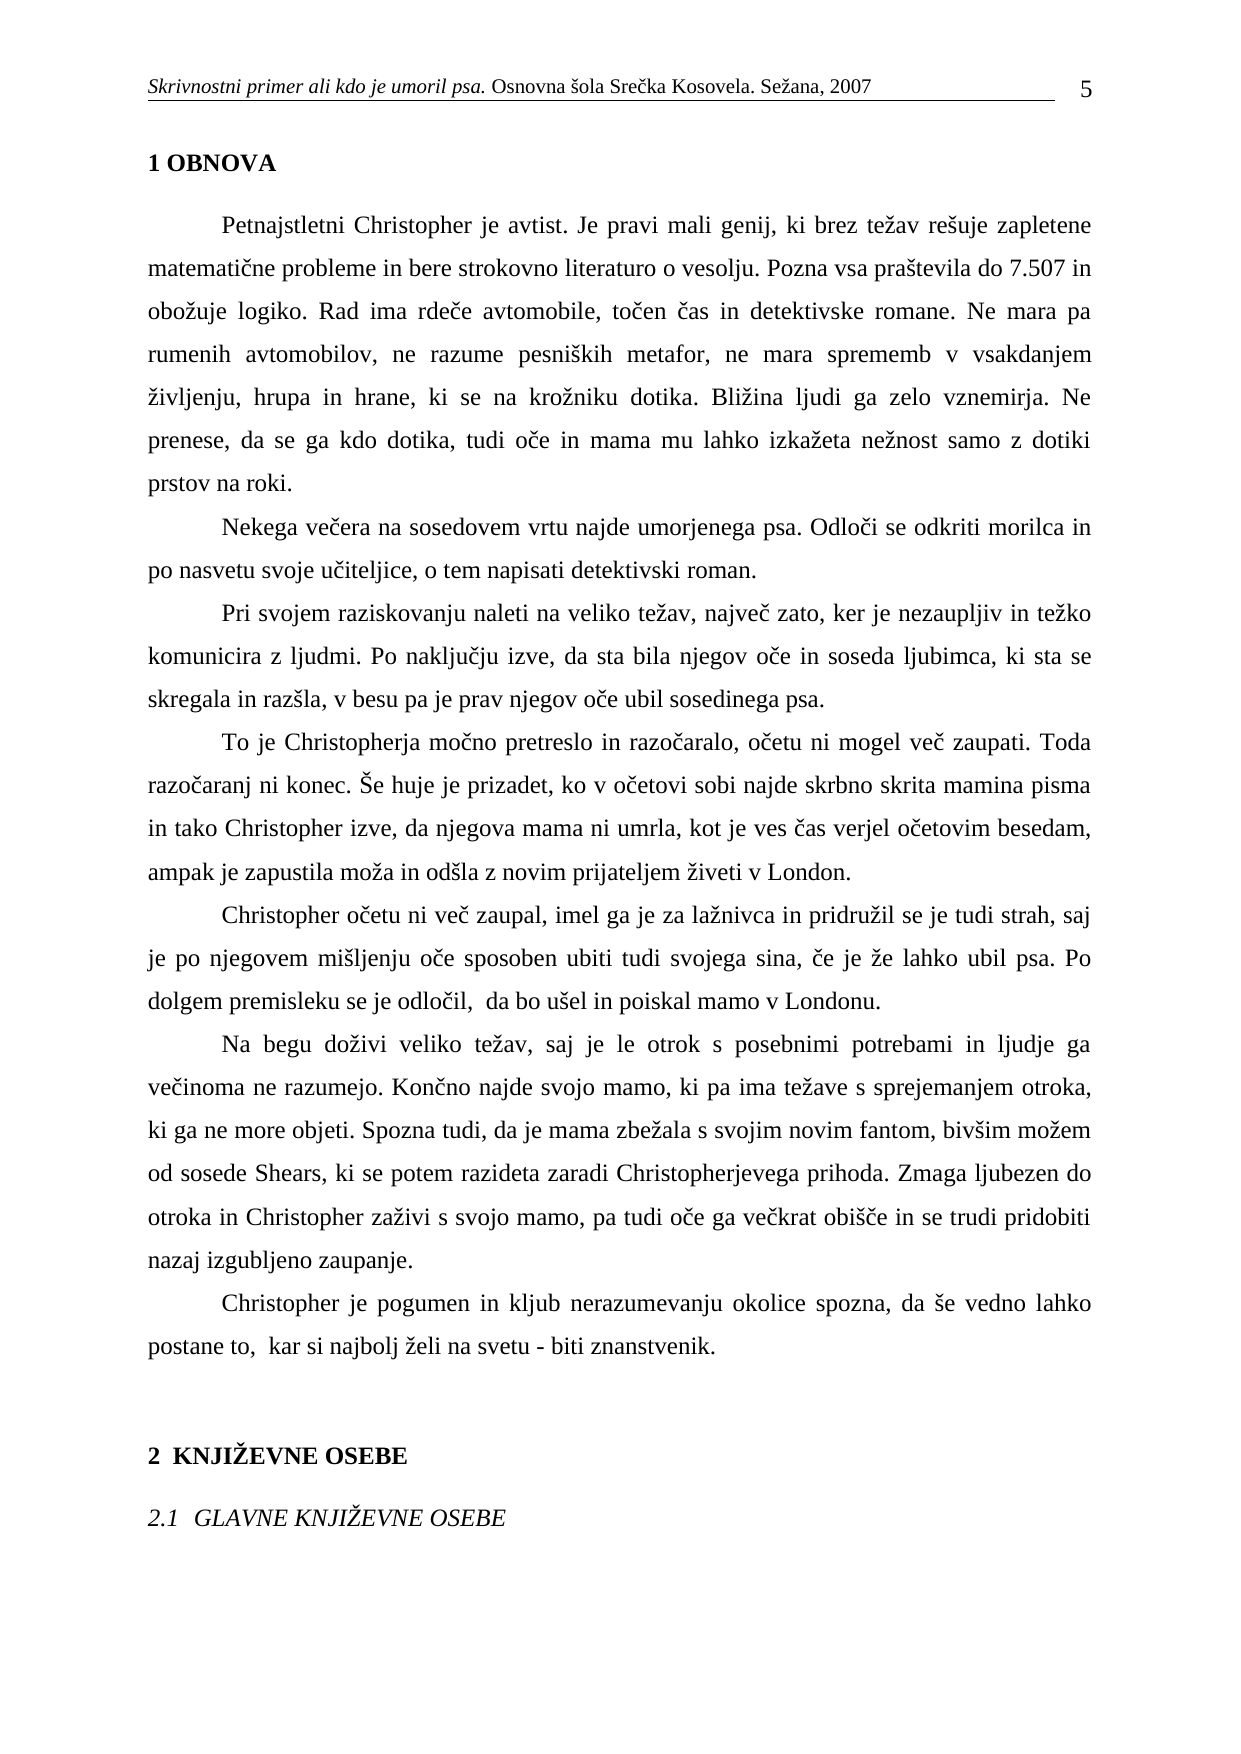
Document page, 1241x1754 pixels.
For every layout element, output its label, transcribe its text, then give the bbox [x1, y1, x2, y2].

text Christopher očetu ni več zaupal, imel ga je za lažnivca in pridružil se je tudi strah, saj je po njegovem mišljenju oče sposoben ubiti tudi svojega sina, če je že lahko ubil psa. Po dolgem premisleku se je odločil, da bo ušel in poiskal mamo v Londonu. [148, 900, 1093, 1015]
text Christopher je pogumen in kljub nerazumevanju okolice spozna, da še vedno lahko postane to, kar si najbolj želi na svetu - biti znanstvenik. [148, 1288, 1093, 1360]
text Petnajstletni Christopher je avtist. Je pravi mali genij, ki brez težav rešuje zapletene matematične probleme in bere strokovno literaturo o vesolju. Pozna vsa praštevila do 7.507 in obožuje logiko. Rad ima rdeče avtomobile, točen čas in detektivske romane. Ne mara pa rumenih avtomobilov, ne razume pesniških metafor, ne mara sprememb v vsakdanjem življenju, hrupa in hrane, ki se na krožniku dotika. Bližina ljudi ga zelo vznemirja. Ne prenese, da se ga kdo dotika, tudi oče in mama mu lahko izkažeta nežnost samo z dotiki prstov na roki. [148, 210, 1093, 497]
text 2 KNJIŽEVNE OSEBE [148, 1441, 1093, 1469]
text Nekega večera na sosedovem vrtu najde umorjenega psa. Odloči se odkriti morilca in po nasvetu svoje učiteljice, o tem napisati detektivski roman. [148, 512, 1093, 583]
text 2.1 GLAVNE KNJIŽEVNE OSEBE [148, 1503, 1093, 1532]
text Na begu doživi veliko težav, saj je le otrok s posebnimi potrebami in ljudje ga večinoma ne razumejo. Končno najde svojo mamo, ki pa ima težave s sprejemanjem otroka, ki ga ne more objeti. Spozna tudi, da je mama zbežala s svojim novim fantom, bivšim možem od sosede Shears, ki se potem razideta zaradi Christopherjevega prihoda. Zmaga ljubezen do otroka in Christopher zaživi s svojo mamo, pa tudi oče ga večkrat obišče in se trudi pridobiti nazaj izgubljeno zaupanje. [148, 1029, 1093, 1273]
text To je Christopherja močno pretreslo in razočaralo, očetu ni mogel več zaupati. Toda razočaranj ni konec. Še huje je prizadet, ko v očetovi sobi najde skrbno skrita mamina pisma in tako Christopher izve, da njegova mama ni umrla, kot je ves čas verjel očetovim besedam, ampak je zapustila moža in odšla z novim prijateljem živeti v London. [148, 727, 1093, 885]
text Pri svojem raziskovanju naleti na veliko težav, največ zato, ker je nezaupljiv in težko komunicira z ljudmi. Po naključju izve, da sta bila njegov oče in soseda ljubimca, ki sta se skregala in razšla, v besu pa je prav njegov oče ubil sosedinega psa. [148, 598, 1093, 713]
text 1 OBNOVA [148, 148, 1093, 176]
